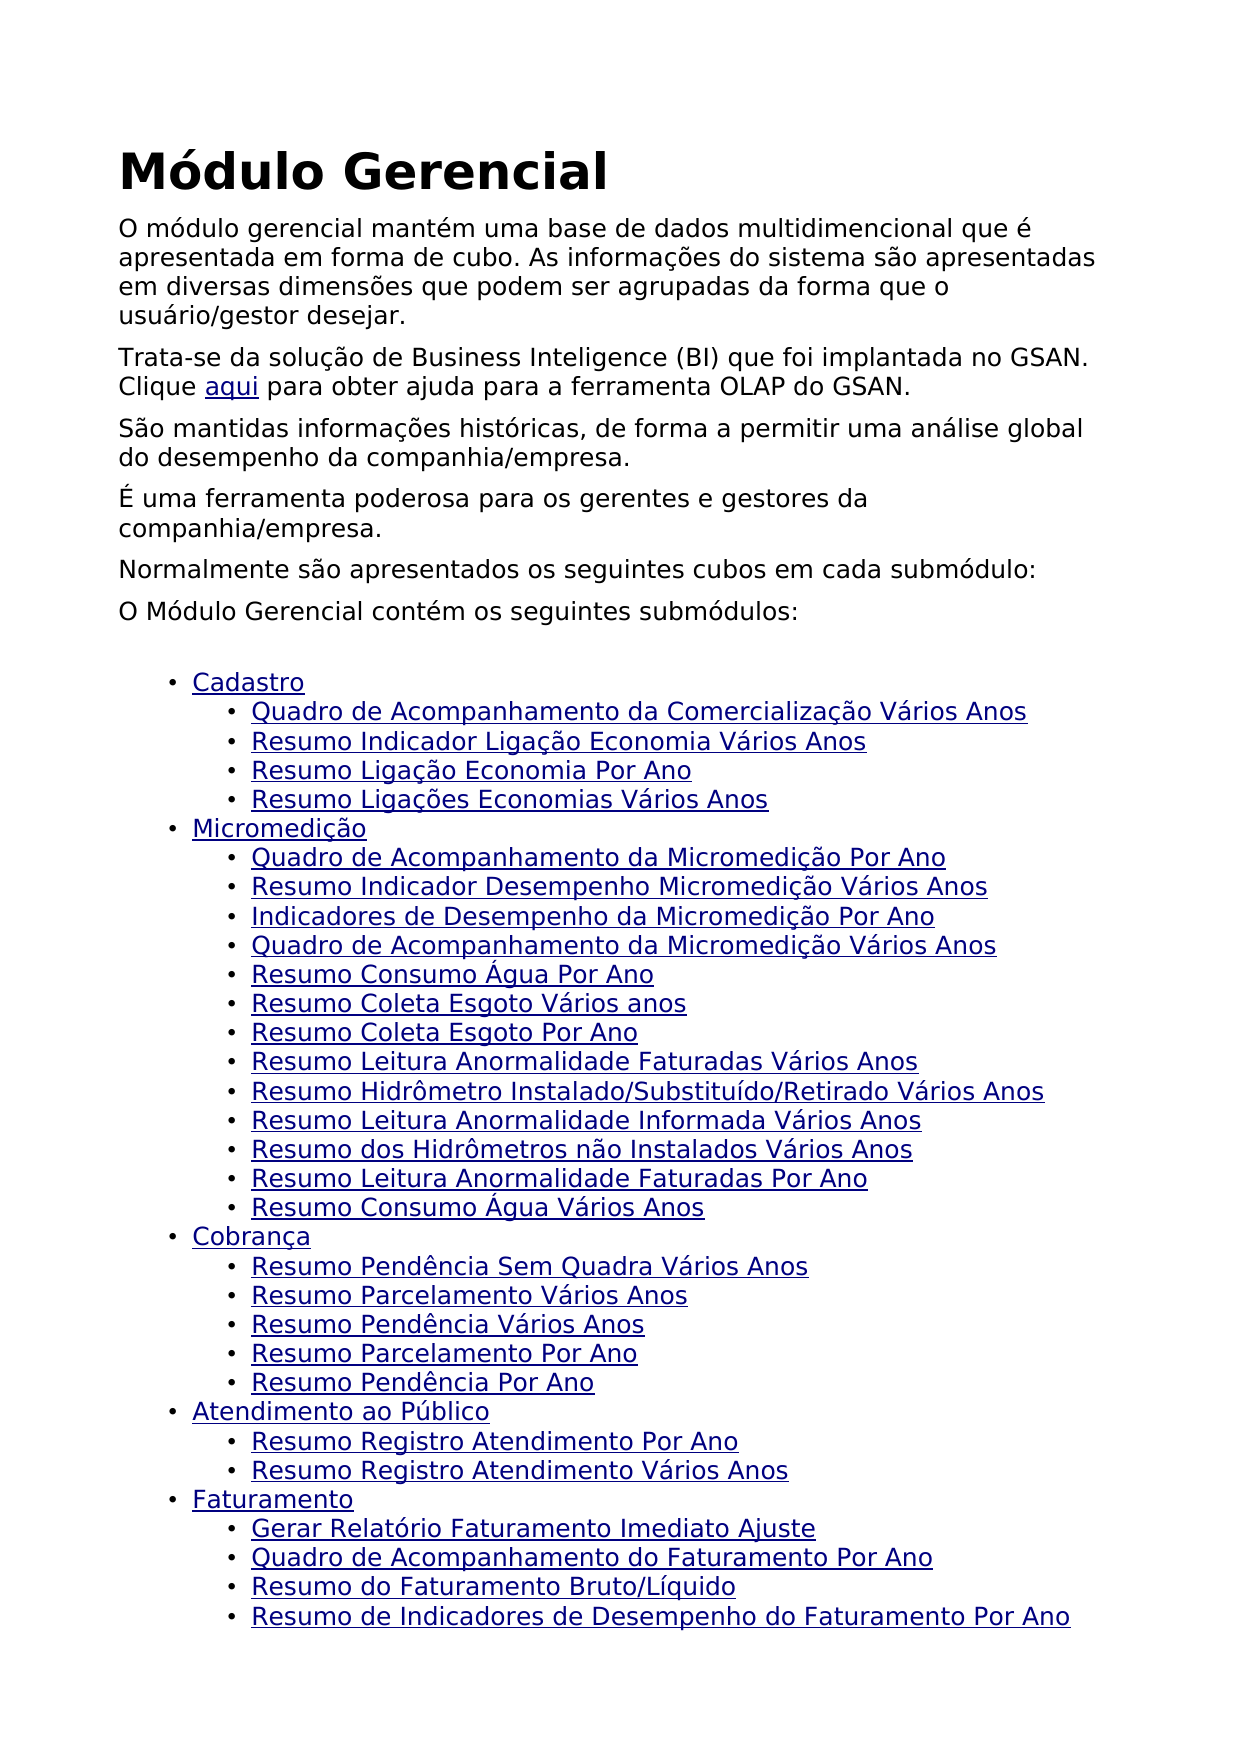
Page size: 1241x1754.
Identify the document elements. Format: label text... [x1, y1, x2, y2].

text Normalmente são apresentados os seguintes cubos em cada submódulo: [118, 556, 1122, 585]
list Resumo Registro Atendimento Por Ano [236, 1427, 1122, 1456]
list Resumo dos Hidrômetros não Instalados Vários Anos [236, 1135, 1122, 1164]
list Resumo do Faturamento Bruto/Líquido [236, 1572, 1122, 1602]
list Quadro de Acompanhamento da Micromedição Por Ano [236, 843, 1122, 872]
list Resumo Leitura Anormalidade Informada Vários Anos [236, 1106, 1122, 1135]
list Resumo Indicador Ligação Economia Vários Anos [236, 727, 1122, 756]
list Gerar Relatório Faturamento Imediato Ajuste [236, 1514, 1122, 1543]
list Resumo Ligação Economia Por Ano [236, 756, 1122, 785]
list Resumo Coleta Esgoto Vários anos [236, 989, 1122, 1018]
list Cobrança [177, 1222, 1122, 1252]
list Resumo de Indicadores de Desempenho do Faturamento Por Ano [236, 1602, 1122, 1631]
list Resumo Hidrômetro Instalado/Substituído/Retirado Vários Anos [236, 1077, 1122, 1106]
list Indicadores de Desempenho da Micromedição Por Ano [236, 902, 1122, 931]
list Resumo Coleta Esgoto Por Ano [236, 1018, 1122, 1047]
text É uma ferramenta poderosa para os gerentes e gestores da companhia/empresa. [118, 485, 1122, 543]
list Resumo Leitura Anormalidade Faturadas Por Ano [236, 1164, 1122, 1193]
list Resumo Consumo Água Por Ano [236, 960, 1122, 989]
list Quadro de Acompanhamento do Faturamento Por Ano [236, 1543, 1122, 1572]
list Resumo Parcelamento Por Ano [236, 1339, 1122, 1368]
list Resumo Pendência Vários Anos [236, 1310, 1122, 1339]
subtitle Módulo Gerencial [118, 143, 1122, 201]
list Resumo Pendência Por Ano [236, 1368, 1122, 1397]
list Atendimento ao Público [177, 1397, 1122, 1427]
list Resumo Parcelamento Vários Anos [236, 1281, 1122, 1310]
list Resumo Consumo Água Vários Anos [236, 1193, 1122, 1222]
list Resumo Pendência Sem Quadra Vários Anos [236, 1252, 1122, 1281]
text São mantidas informações históricas, de forma a permitir uma análise global do desempenho da companhia/empresa. [118, 414, 1122, 472]
list Faturamento [177, 1485, 1122, 1514]
list Micromedição [177, 814, 1122, 843]
list Resumo Indicador Desempenho Micromedição Vários Anos [236, 872, 1122, 902]
list Quadro de Acompanhamento da Micromedição Vários Anos [236, 931, 1122, 960]
text O módulo gerencial mantém uma base de dados multidimencional que é apresentada em forma de cubo. As informações do sistema são apresentadas em diversas dimensões que podem ser agrupadas da forma que o usuário/gestor desejar. [118, 214, 1122, 331]
list Quadro de Acompanhamento da Comercialização Vários Anos [236, 697, 1122, 727]
list Resumo Registro Atendimento Vários Anos [236, 1456, 1122, 1485]
list Cadastro [177, 668, 1122, 697]
text Trata-se da solução de Business Inteligence (BI) que foi implantada no GSAN. Clique aqui para obter ajuda para a ferramenta OLAP do GSAN. [118, 343, 1122, 401]
list Resumo Leitura Anormalidade Faturadas Vários Anos [236, 1047, 1122, 1077]
list Resumo Ligações Economias Vários Anos [236, 785, 1122, 814]
text O Módulo Gerencial contém os seguintes submódulos: [118, 597, 1122, 626]
